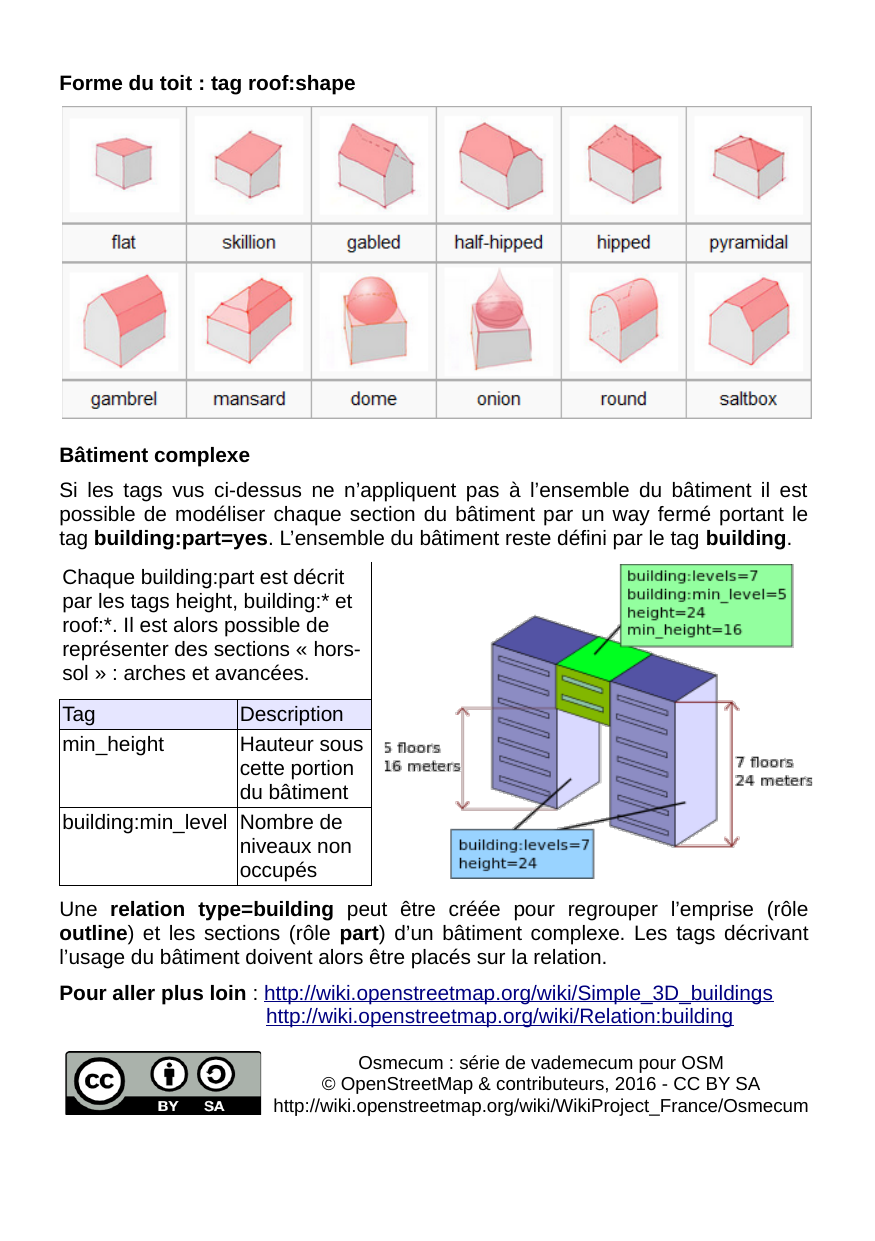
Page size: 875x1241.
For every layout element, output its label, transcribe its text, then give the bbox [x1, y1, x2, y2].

table_header Osmecum : série de vademecum pour OSM © OpenStreetMap & contributeurs, 2016 - CC BY SA http://wiki.openstreetmap.org/wiki/WikiProject_France/Osmecum [267, 1046, 815, 1122]
text Bâtiment complexe [59, 442, 809, 466]
text Une relation type=building peut être créée pour regrouper l’emprise (rôle outline) et les sections (rôle part) d’un bâtiment complexe. Les tags décrivant l’usage du bâtiment doivent alors être placés sur la relation. [59, 897, 809, 968]
picture [384, 564, 813, 879]
table_header [372, 562, 815, 885]
table_cell min_height [60, 730, 237, 807]
table_header Chaque building:part est décrit par les tags height, building:* et roof:*. Il est alors possible de représenter des sections « hors-sol » : arches et avancées. [59, 562, 371, 699]
table_header [60, 1046, 267, 1122]
table_cell Nombre de niveaux non occupés [238, 808, 371, 885]
text Si les tags vus ci-dessus ne n’appliquent pas à l’ensemble du bâtiment il est possible de modéliser chaque section du bâtiment par un way fermé portant le tag building:part=yes. L’ensemble du bâtiment reste défini par le tag building. [59, 478, 809, 550]
picture [65, 1051, 262, 1115]
table_cell Hauteur sous cette portion du bâtiment [238, 730, 371, 807]
text Pour aller plus loin : http://wiki.openstreetmap.org/wiki/Simple_3D_buildings [59, 980, 815, 1004]
table_cell building:min_level [60, 808, 237, 885]
table_cell Description [238, 700, 371, 729]
picture [62, 106, 812, 419]
text Forme du toit : tag roof:shape [59, 71, 809, 95]
text http://wiki.openstreetmap.org/wiki/Relation:building [266, 1004, 815, 1028]
table_cell Tag [60, 700, 237, 729]
